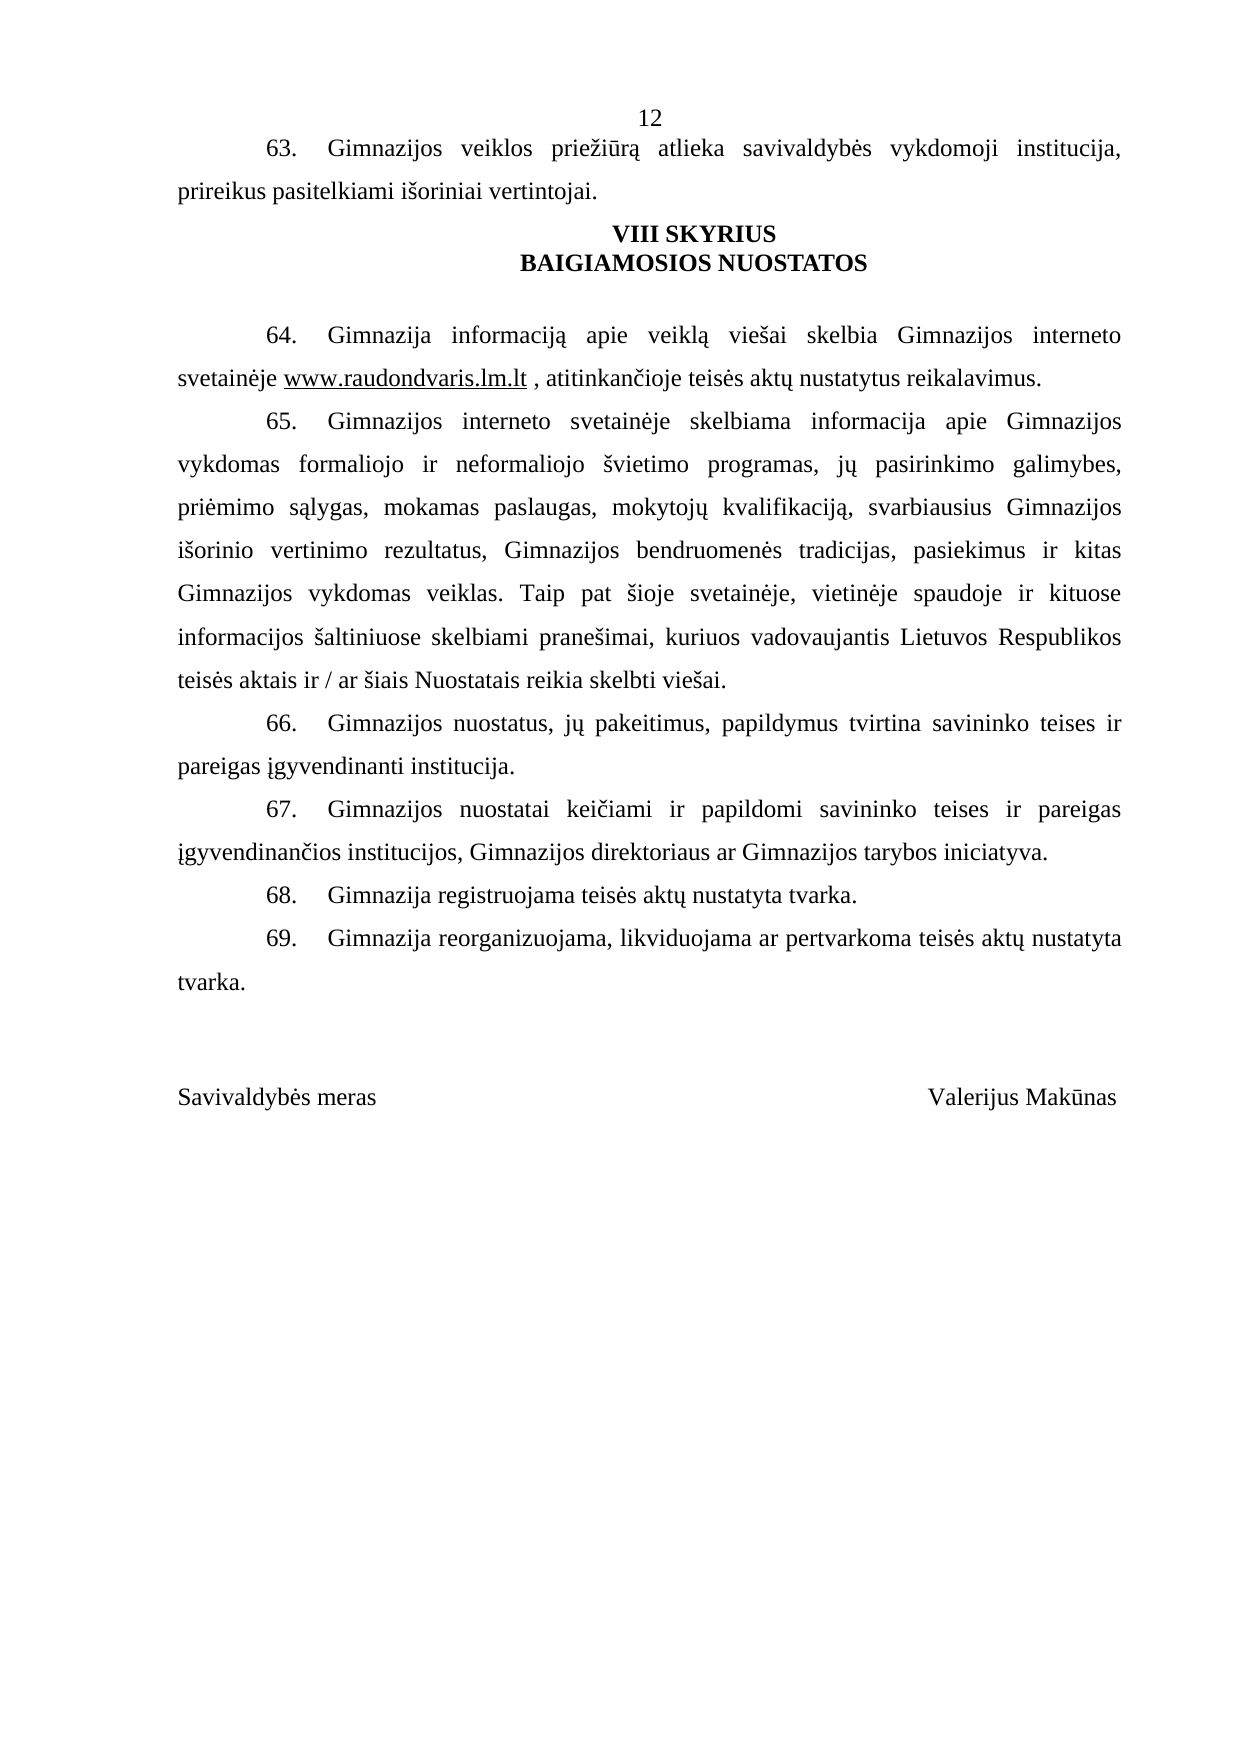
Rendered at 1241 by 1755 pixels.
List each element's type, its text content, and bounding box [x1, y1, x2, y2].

text VIII SKYRIUS [177, 219, 1122, 248]
text 64. Gimnazija informaciją apie veiklą viešai skelbia Gimnazijos interneto svetainėje www.raudondvaris.lm.lt , atitinkančioje teisės aktų nustatytus reikalavimus. [177, 320, 1122, 392]
text 67. Gimnazijos nuostatai keičiami ir papildomi savininko teises ir pareigas įgyvendinančios institucijos, Gimnazijos direktoriaus ar Gimnazijos tarybos iniciatyva. [177, 794, 1122, 866]
text Savivaldybės meras Valerijus Makūnas [177, 1082, 1122, 1110]
text BAIGIAMOSIOS NUOSTATOS [177, 248, 1122, 277]
text 63. Gimnazijos veiklos priežiūrą atlieka savivaldybės vykdomoji institucija, prireikus pasitelkiami išoriniai vertintojai. [177, 133, 1122, 205]
text 68. Gimnazija registruojama teisės aktų nustatyta tvarka. [177, 880, 1122, 909]
text 65. Gimnazijos interneto svetainėje skelbiama informacija apie Gimnazijos vykdomas formaliojo ir neformaliojo švietimo programas, jų pasirinkimo galimybes, priėmimo sąlygas, mokamas paslaugas, mokytojų kvalifikaciją, svarbiausius Gimnazijos išorinio vertinimo rezultatus, Gimnazijos bendruomenės tradicijas, pasiekimus ir kitas Gimnazijos vykdomas veiklas. Taip pat šioje svetainėje, vietinėje spaudoje ir kituose informacijos šaltiniuose skelbiami pranešimai, kuriuos vadovaujantis Lietuvos Respublikos teisės aktais ir / ar šiais Nuostatais reikia skelbti viešai. [177, 406, 1122, 693]
text 69. Gimnazija reorganizuojama, likviduojama ar pertvarkoma teisės aktų nustatyta tvarka. [177, 923, 1122, 995]
text 66. Gimnazijos nuostatus, jų pakeitimus, papildymus tvirtina savininko teises ir pareigas įgyvendinanti institucija. [177, 708, 1122, 780]
